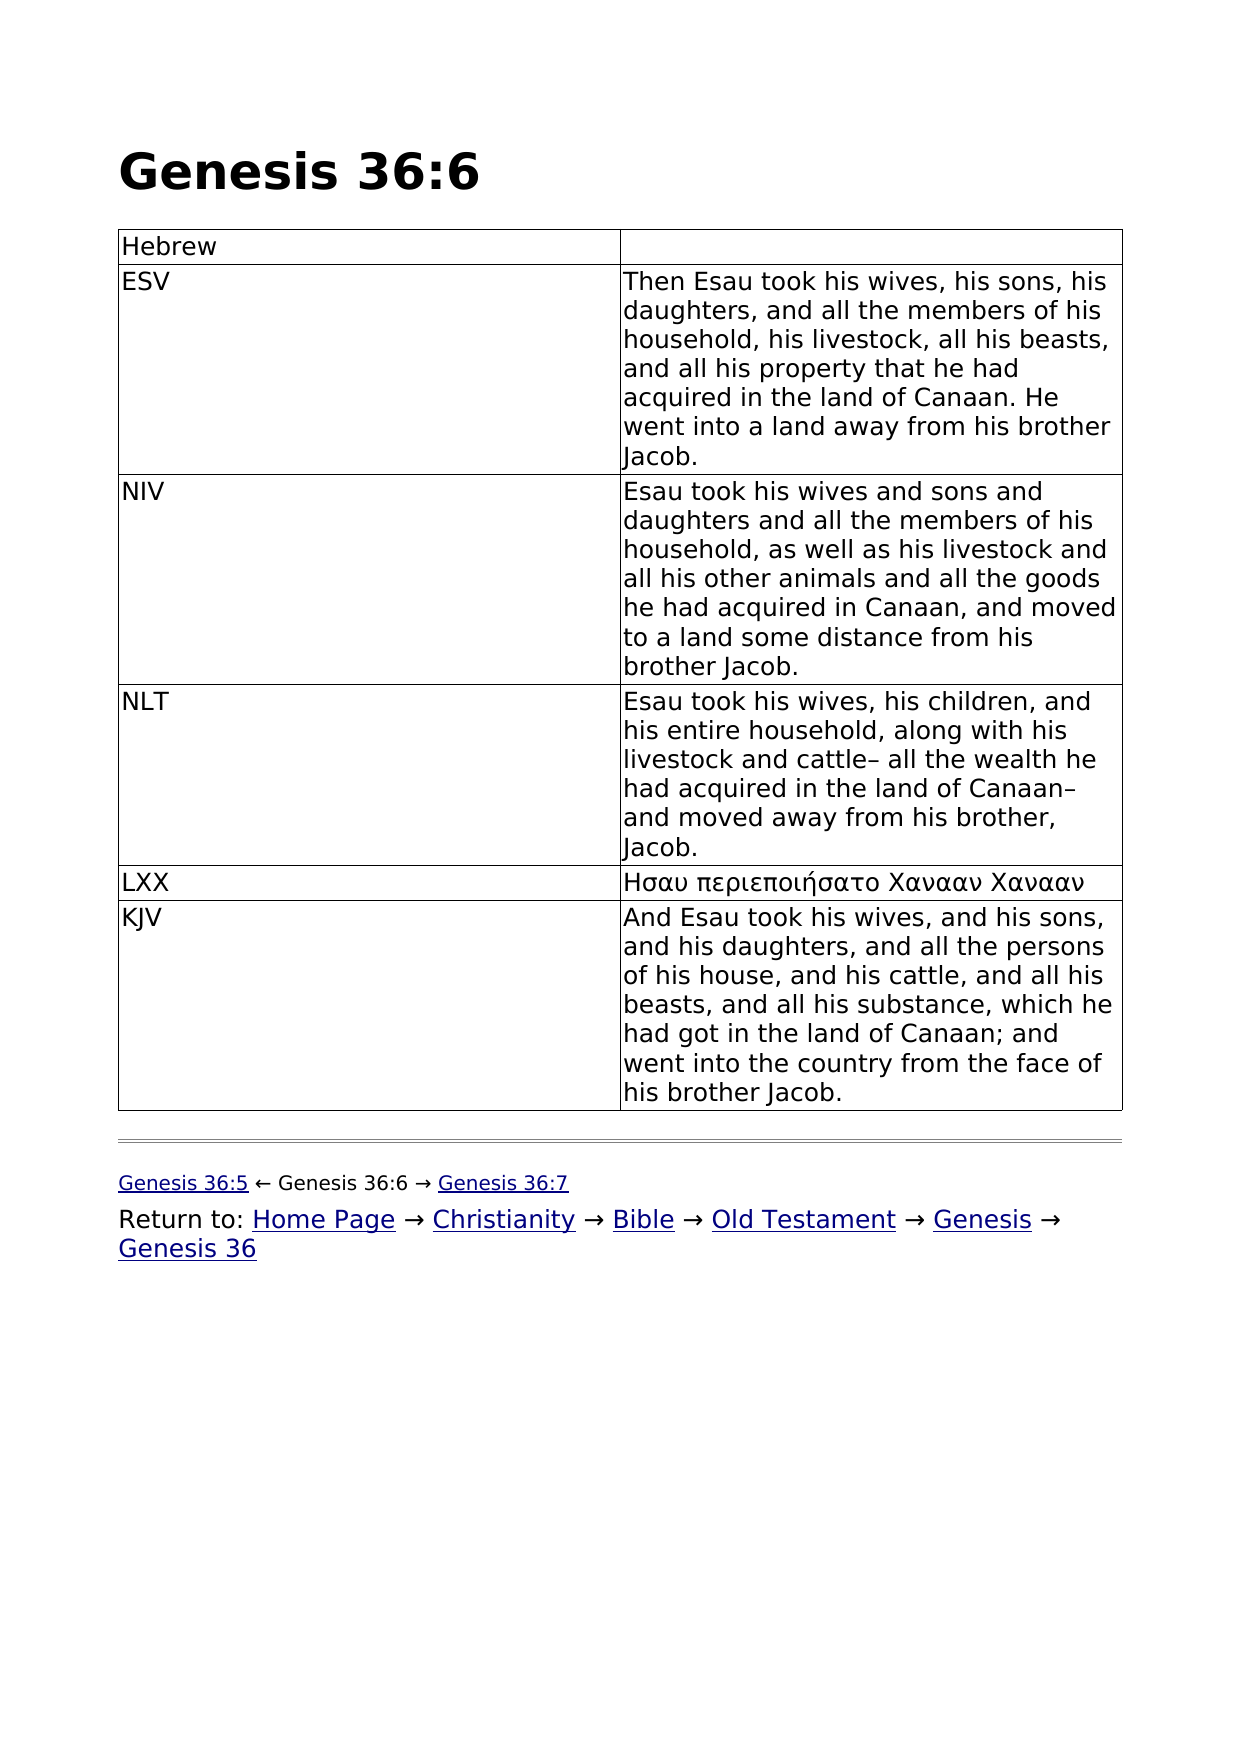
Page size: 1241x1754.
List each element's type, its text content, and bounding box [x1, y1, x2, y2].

text Genesis 36:5 ← Genesis 36:6 → Genesis 36:7 [118, 1171, 1122, 1205]
table_cell NIV [119, 475, 620, 684]
table_header Hebrew [119, 230, 620, 264]
table_cell LXX [119, 866, 620, 900]
table_cell And Esau took his wives, and his sons, and his daughters, and all the persons of his house, and his cattle, and all his beasts, and all his substance, which he had got in the land of Canaan; and went into the country from the face of his brother Jacob. [621, 901, 1122, 1110]
table_cell Then Esau took his wives, his sons, his daughters, and all the members of his household, his livestock, all his beasts, and all his property that he had acquired in the land of Canaan. He went into a land away from his brother Jacob. [621, 265, 1122, 474]
table_cell ESV [119, 265, 620, 474]
table_header [621, 230, 1122, 264]
text Return to: Home Page → Christianity → Bible → Old Testament → Genesis → Genesis 36 [118, 1205, 1122, 1264]
table_cell Esau took his wives and sons and daughters and all the members of his household, as well as his livestock and all his other animals and all the goods he had acquired in Canaan, and moved to a land some distance from his brother Jacob. [621, 475, 1122, 684]
table_cell NLT [119, 685, 620, 865]
table_cell KJV [119, 901, 620, 1110]
table_cell Esau took his wives, his children, and his entire household, along with his livestock and cattle– all the wealth he had acquired in the land of Canaan– and moved away from his brother, Jacob. [621, 685, 1122, 865]
table_cell Ησαυ περιεποιήσατο Χανααν Χανααν [621, 866, 1122, 900]
subtitle Genesis 36:6 [118, 143, 1122, 201]
